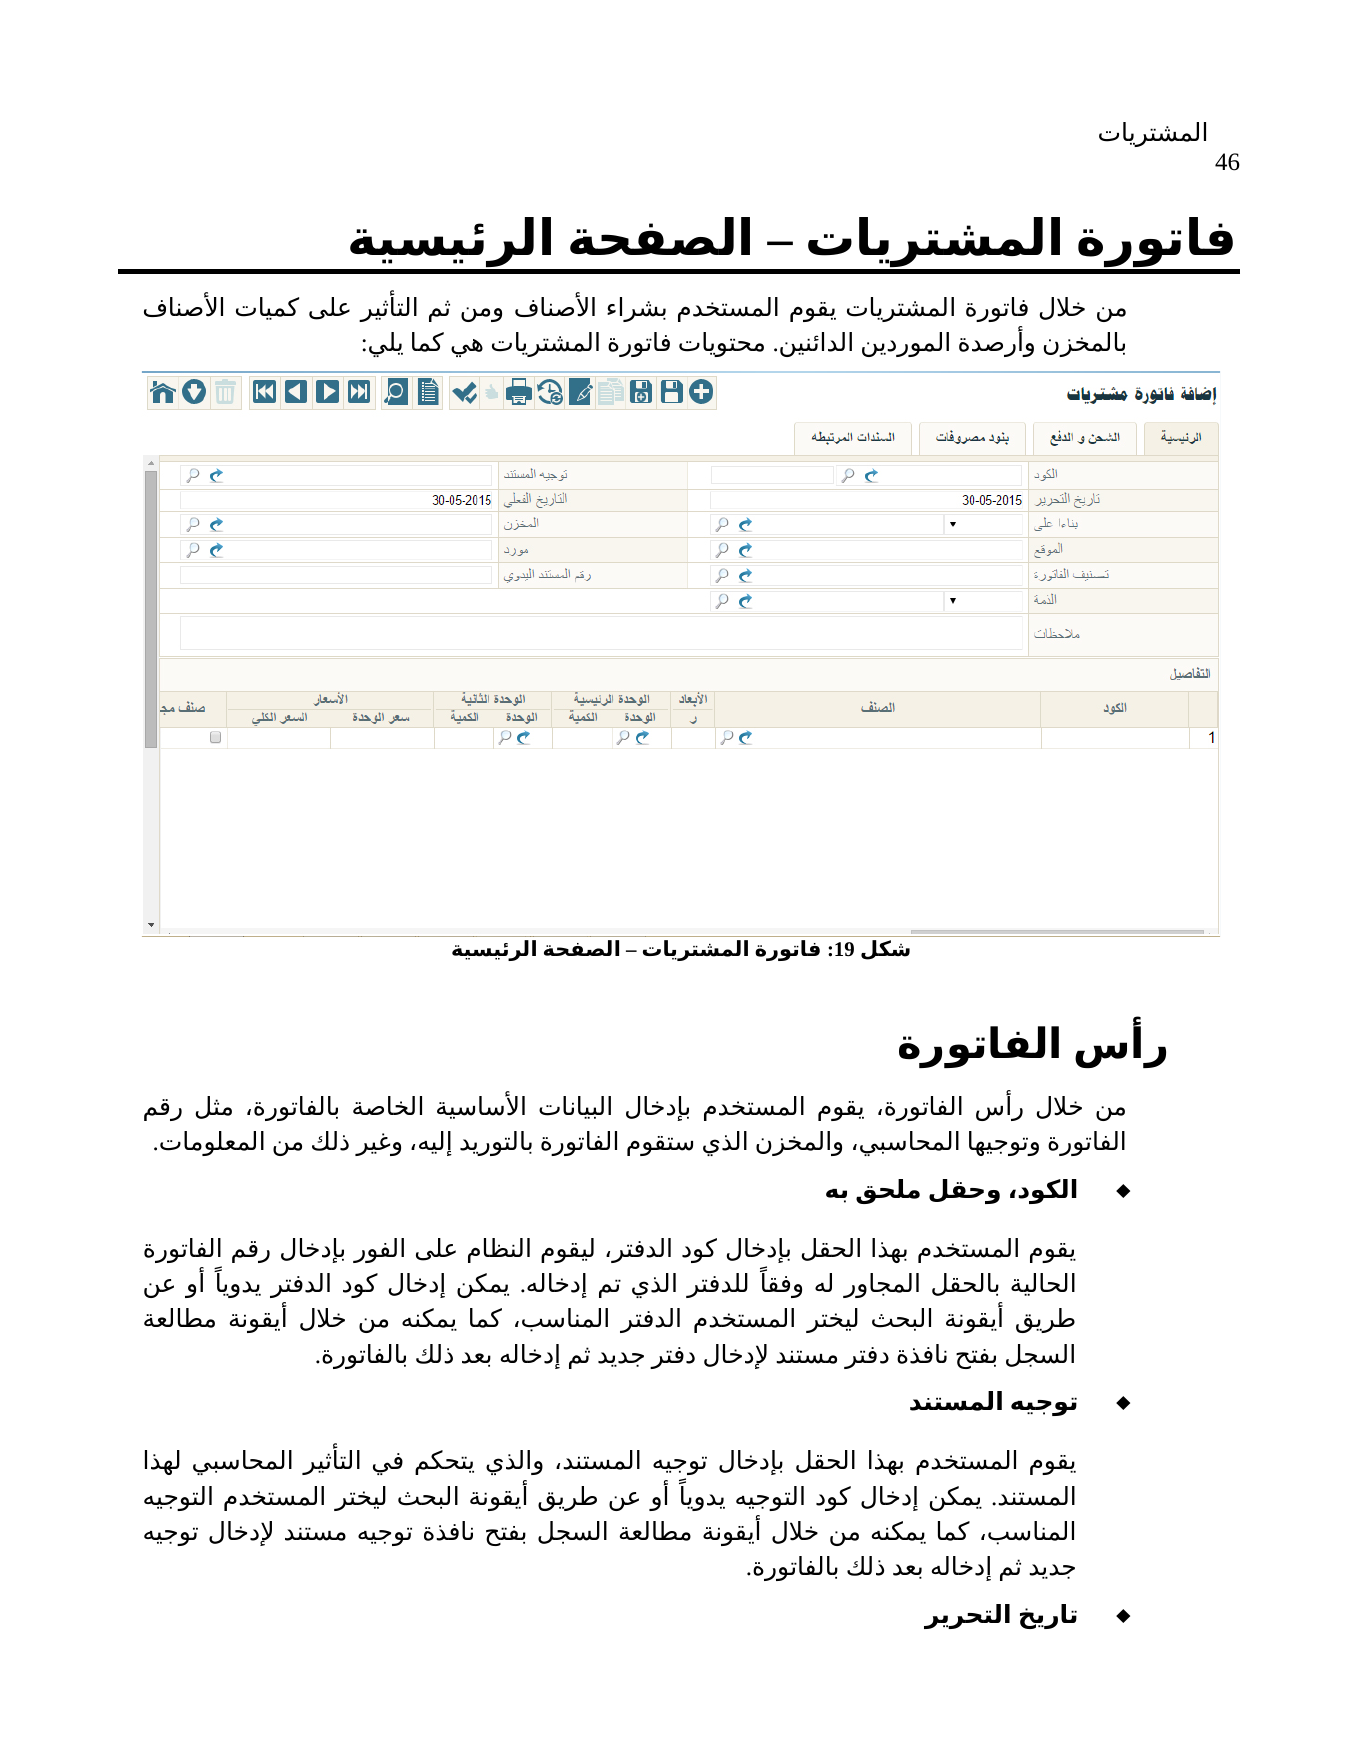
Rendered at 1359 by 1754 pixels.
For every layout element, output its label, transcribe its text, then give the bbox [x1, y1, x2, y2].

picture [141, 371, 1221, 937]
text رأس الفاتورة [142, 1020, 1169, 1068]
list تاريخ التحرير [177, 1593, 1116, 1628]
text يقوم المستخدم بهذا الحقل بإدخال توجيه المستند، والذي يتحكم في التأثير المحاسبي لهذا المستند. يمكن إدخال كود التوجيه يدوياً أو عن طريق أيقونة البحث ليختر المستخدم التوجيه المناسب، كما يمكنه من خلال أيقونة مطالعة السجل بفتح نافذة توجيه مستند لإدخال توجيه جديد ثم إدخاله بعد ذلك بالفاتورة. [142, 1439, 1077, 1581]
text فاتورة المشتريات – الصفحة الرئيسية [118, 206, 1240, 269]
list الكود، وحقل ملحق به [177, 1168, 1116, 1203]
text يقوم المستخدم بهذا الحقل بإدخال كود الدفتر، ليقوم النظام على الفور بإدخال رقم الفاتورة الحالية بالحقل المجاور له وفقاً للدفتر الذي تم إدخاله. يمكن إدخال كود الدفتر يدوياً أو عن طريق أيقونة البحث ليختر المستخدم الدفتر المناسب، كما يمكنه من خلال أيقونة مطالعة السجل بفتح نافذة دفتر مستند لإدخال دفتر جديد ثم إدخاله بعد ذلك بالفاتورة. [142, 1227, 1077, 1369]
text من خلال رأس الفاتورة، يقوم المستخدم بإدخال البيانات الأساسية الخاصة بالفاتورة، مثل رقم الفاتورة وتوجيها المحاسبي، والمخزن الذي ستقوم الفاتورة بالتوريد إليه، وغير ذلك من المعلومات. [142, 1085, 1128, 1156]
text من خلال فاتورة المشتريات يقوم المستخدم بشراء الأصناف ومن ثم التأثير على كميات الأصناف بالمخزن وأرصدة الموردين الدائنين. محتويات فاتورة المشتريات هي كما يلي: [142, 286, 1128, 357]
list توجيه المستند [177, 1381, 1116, 1416]
text شكل 19: فاتورة المشتريات – الصفحة الرئيسية [131, 375, 1231, 961]
